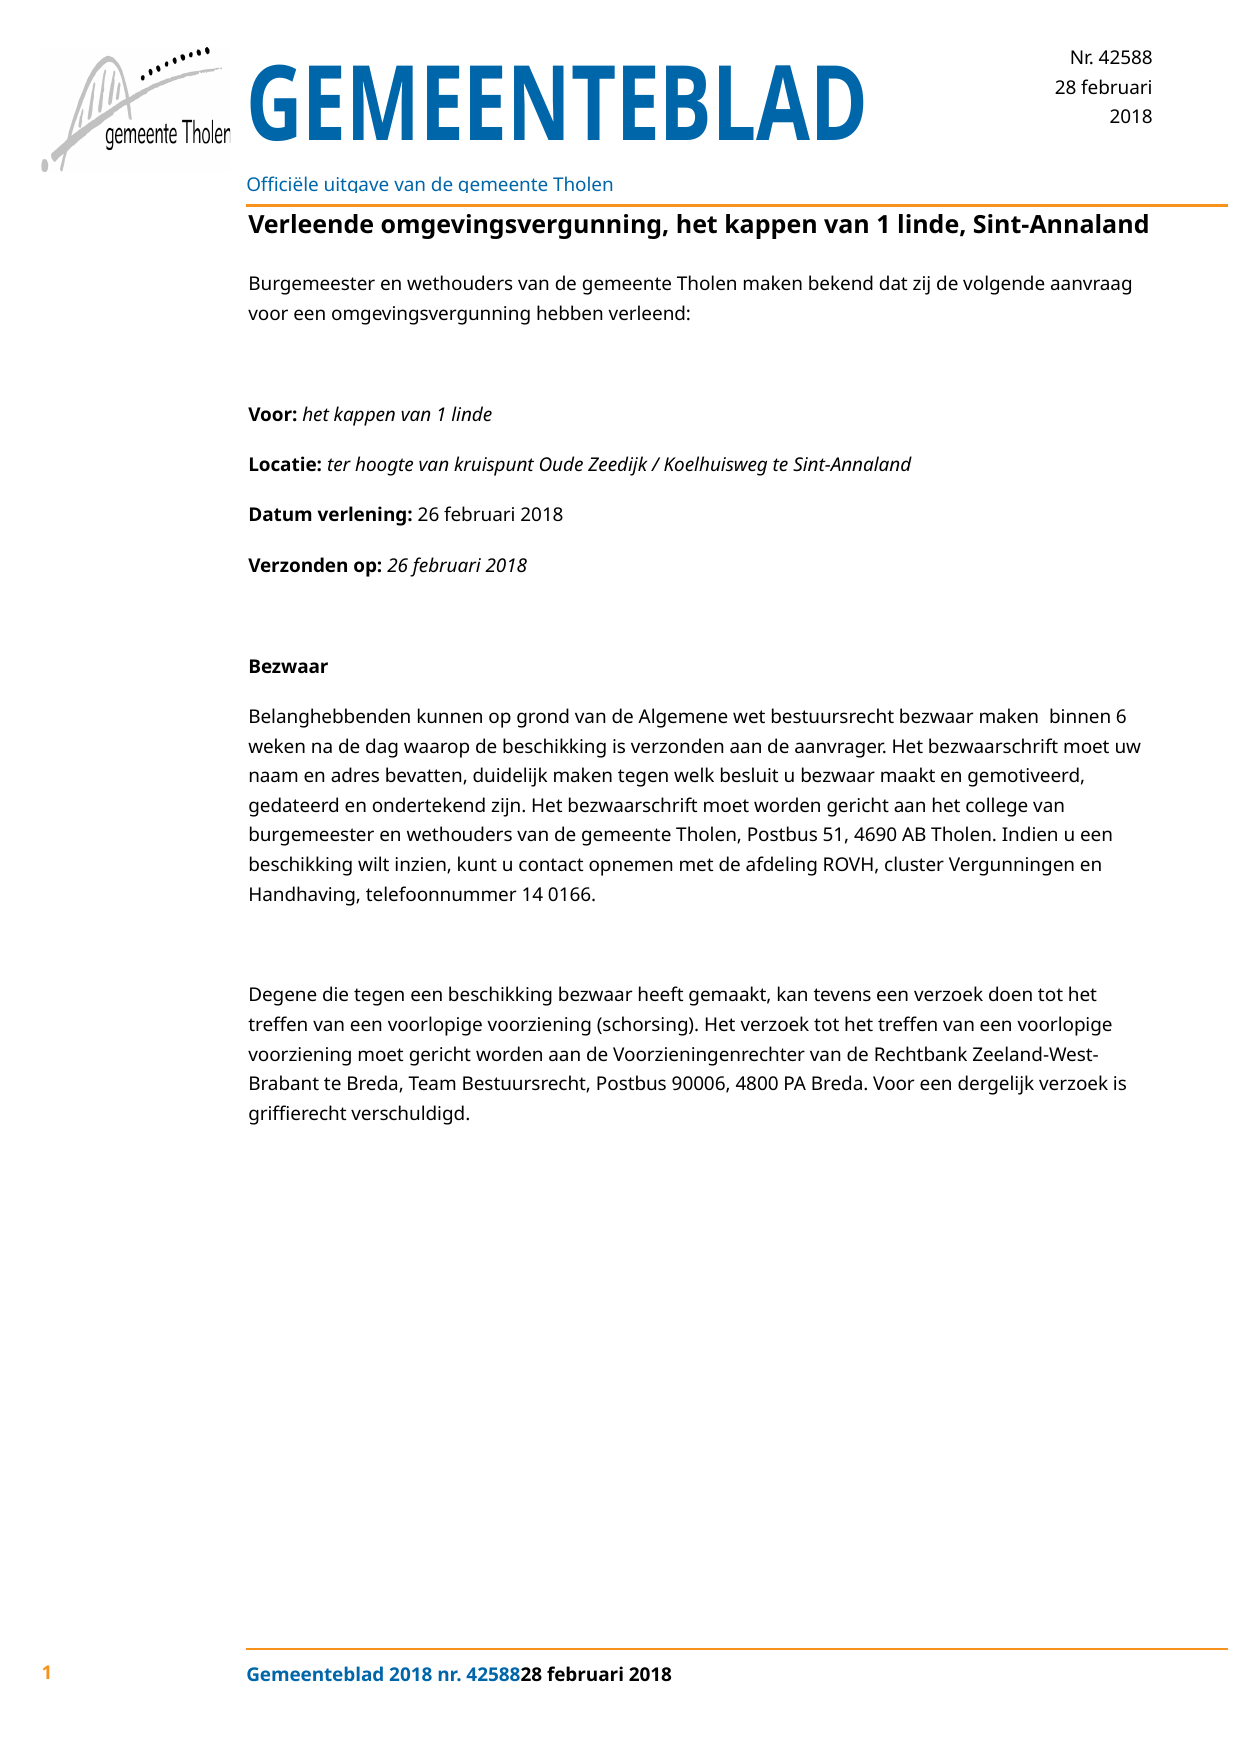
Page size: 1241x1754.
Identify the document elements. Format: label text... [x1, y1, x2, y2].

text Belanghebbenden kunnen op grond van de Algemene wet bestuursrecht bezwaar maken binnen 6 weken na de dag waarop de beschikking is verzonden aan de aanvrager. Het bezwaarschrift moet uw naam en adres bevatten, duidelijk maken tegen welk besluit u bezwaar maakt en gemotiveerd, gedateerd en ondertekend zijn. Het bezwaarschrift moet worden gericht aan het college van burgemeester en wethouders van de gemeente Tholen, Postbus 51, 4690 AB Tholen. Indien u een beschikking wilt inzien, kunt u contact opnemen met de afdeling ROVH, cluster Vergunningen en Handhaving, telefoonnummer 14 0166. [248, 703, 1152, 906]
text Bezwaar [248, 653, 1152, 678]
text Degene die tegen een beschikking bezwaar heeft gemaakt, kan tevens een verzoek doen tot het treffen van een voorlopige voorziening (schorsing). Het verzoek tot het treffen van een voorlopige voorziening moet gericht worden aan de Voorzieningenrechter van de Rechtbank Zeeland-West-Brabant te Breda, Team Bestuursrecht, Postbus 90006, 4800 PA Breda. Voor een dergelijk verzoek is griffierecht verschuldigd. [248, 982, 1152, 1126]
text Verleende omgevingsvergunning, het kappen van 1 linde, Sint-Annaland [248, 207, 1152, 241]
text Voor: het kappen van 1 linde [248, 401, 1152, 426]
text Datum verlening: 26 februari 2018 [248, 502, 1152, 527]
picture [41, 47, 231, 172]
text Burgemeester en wethouders van de gemeente Tholen maken bekend dat zij de volgende aanvraag voor een omgevingsvergunning hebben verleend: [248, 270, 1152, 326]
text Verzonden op: 26 februari 2018 [248, 552, 1152, 578]
text Locatie: ter hoogte van kruispunt Oude Zeedijk / Koelhuisweg te Sint-Annaland [248, 451, 1152, 477]
